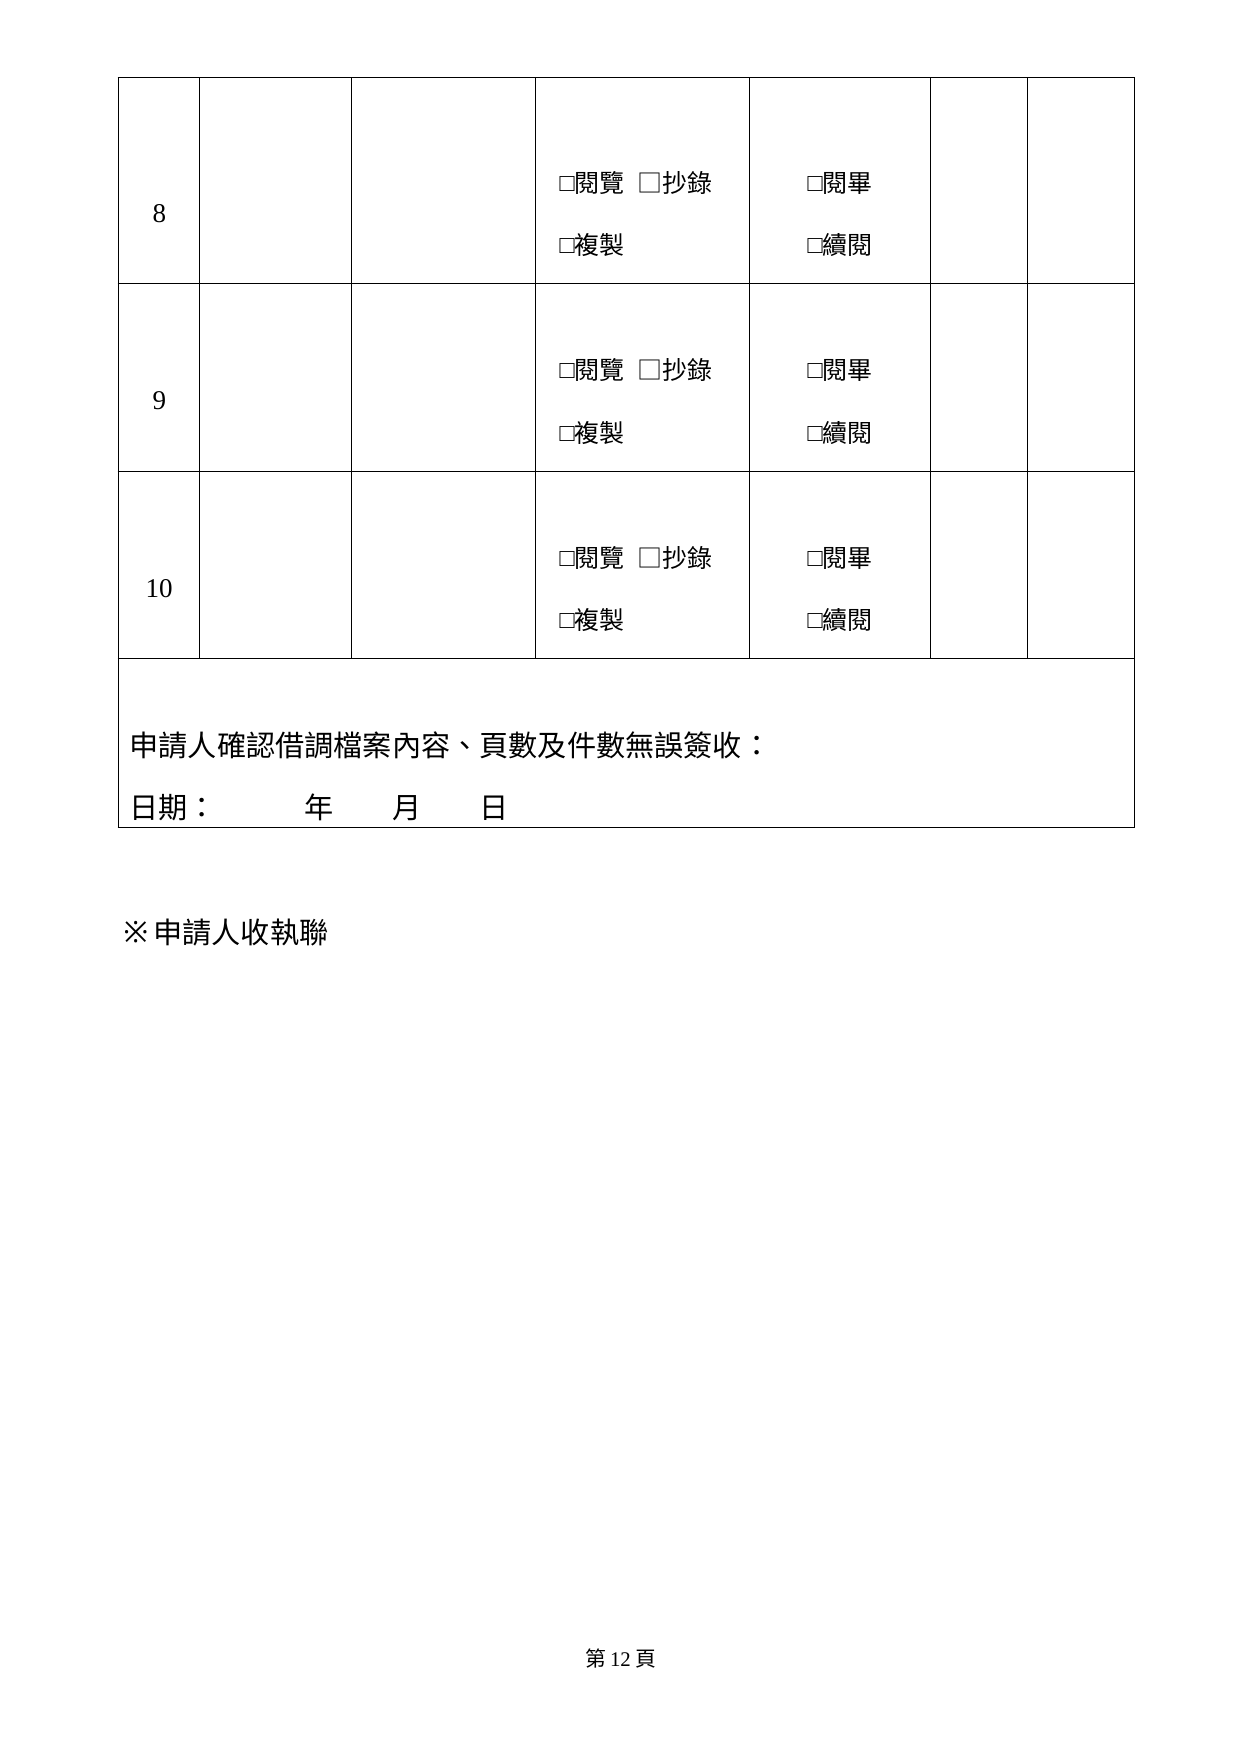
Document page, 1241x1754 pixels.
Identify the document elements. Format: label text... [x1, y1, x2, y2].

table_cell [1028, 472, 1134, 658]
table_cell [931, 472, 1027, 658]
table_cell [200, 284, 351, 471]
table_cell 10 [119, 472, 199, 658]
table_cell 申請人確認借調檔案內容、頁數及件數無誤簽收： 日期： 年 月 日 [119, 659, 1134, 827]
table_cell □閱畢 □續閱 [750, 78, 930, 283]
text ※申請人收執聯 [118, 889, 1122, 952]
table_cell 8 [119, 78, 199, 283]
table_cell □閱畢 □續閱 [750, 472, 930, 658]
table_cell [200, 472, 351, 658]
table_cell [1028, 284, 1134, 471]
table_cell [931, 78, 1027, 283]
table_cell □閱覽 □抄錄 □複製 [536, 284, 749, 471]
table_cell □閱畢 □續閱 [750, 284, 930, 471]
table_cell [200, 78, 351, 283]
table_cell [352, 78, 535, 283]
table_cell [931, 284, 1027, 471]
table_cell [1028, 78, 1134, 283]
table_cell □閱覽 □抄錄 □複製 [536, 78, 749, 283]
table_cell 9 [119, 284, 199, 471]
table_cell □閱覽 □抄錄 □複製 [536, 472, 749, 658]
table_cell [352, 284, 535, 471]
table_cell [352, 472, 535, 658]
